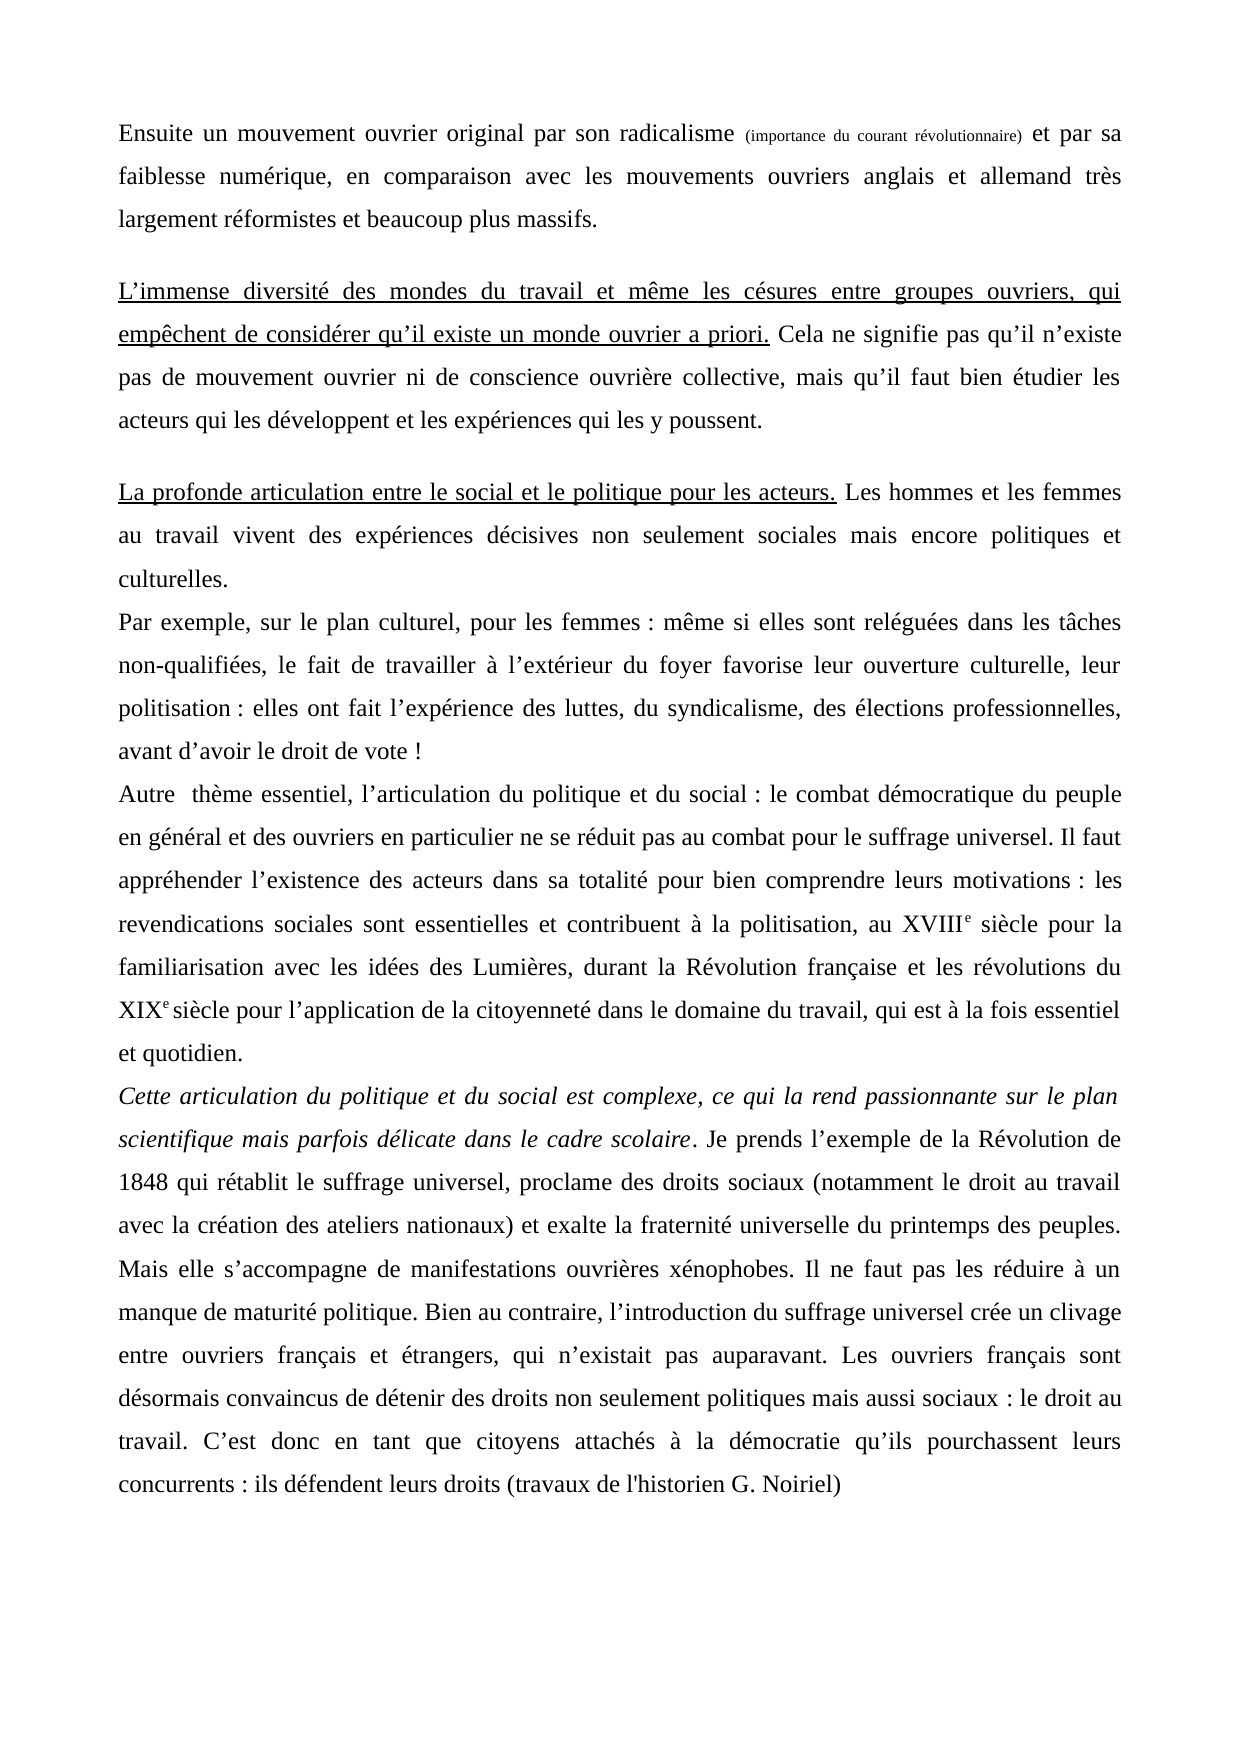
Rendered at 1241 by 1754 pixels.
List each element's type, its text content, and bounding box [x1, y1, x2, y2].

text Ensuite un mouvement ouvrier original par son radicalisme (importance du courant révolutionnaire) et par sa faiblesse numérique, en comparaison avec les mouvements ouvriers anglais et allemand très largement réformistes et beaucoup plus massifs. [118, 118, 1122, 233]
text Par exemple, sur le plan culturel, pour les femmes : même si elles sont reléguées dans les tâches non-qualifiées, le fait de travailler à l’extérieur du foyer favorise leur ouverture culturelle, leur politisation : elles ont fait l’expérience des luttes, du syndicalisme, des élections professionnelles, avant d’avoir le droit de vote ! [118, 607, 1122, 765]
text L’immense diversité des mondes du travail et même les césures entre groupes ouvriers, qui empêchent de considérer qu’il existe un monde ouvrier a priori. Cela ne signifie pas qu’il n’existe pas de mouvement ouvrier ni de conscience ouvrière collective, mais qu’il faut bien étudier les acteurs qui les développent et les expériences qui les y poussent. [118, 276, 1122, 434]
text Autre thème essentiel, l’articulation du politique et du social : le combat démocratique du peuple en général et des ouvriers en particulier ne se réduit pas au combat pour le suffrage universel. Il faut appréhender l’existence des acteurs dans sa totalité pour bien comprendre leurs motivations : les revendications sociales sont essentielles et contribuent à la politisation, au XVIIIe siècle pour la familiarisation avec les idées des Lumières, durant la Révolution française et les révolutions du XIXe siècle pour l’application de la citoyenneté dans le domaine du travail, qui est à la fois essentiel et quotidien. [118, 779, 1122, 1067]
text La profonde articulation entre le social et le politique pour les acteurs. Les hommes et les femmes au travail vivent des expériences décisives non seulement sociales mais encore politiques et culturelles. [118, 477, 1122, 592]
text Cette articulation du politique et du social est complexe, ce qui la rend passionnante sur le plan scientifique mais parfois délicate dans le cadre scolaire. Je prends l’exemple de la Révolution de 1848 qui rétablit le suffrage universel, proclame des droits sociaux (notamment le droit au travail avec la création des ateliers nationaux) et exalte la fraternité universelle du printemps des peuples. Mais elle s’accompagne de manifestations ouvrières xénophobes. Il ne faut pas les réduire à un manque de maturité politique. Bien au contraire, l’introduction du suffrage universel crée un clivage entre ouvriers français et étrangers, qui n’existait pas auparavant. Les ouvriers français sont désormais convaincus de détenir des droits non seulement politiques mais aussi sociaux : le droit au travail. C’est donc en tant que citoyens attachés à la démocratie qu’ils pourchassent leurs concurrents : ils défendent leurs droits (travaux de l'historien G. Noiriel) [118, 1081, 1122, 1498]
